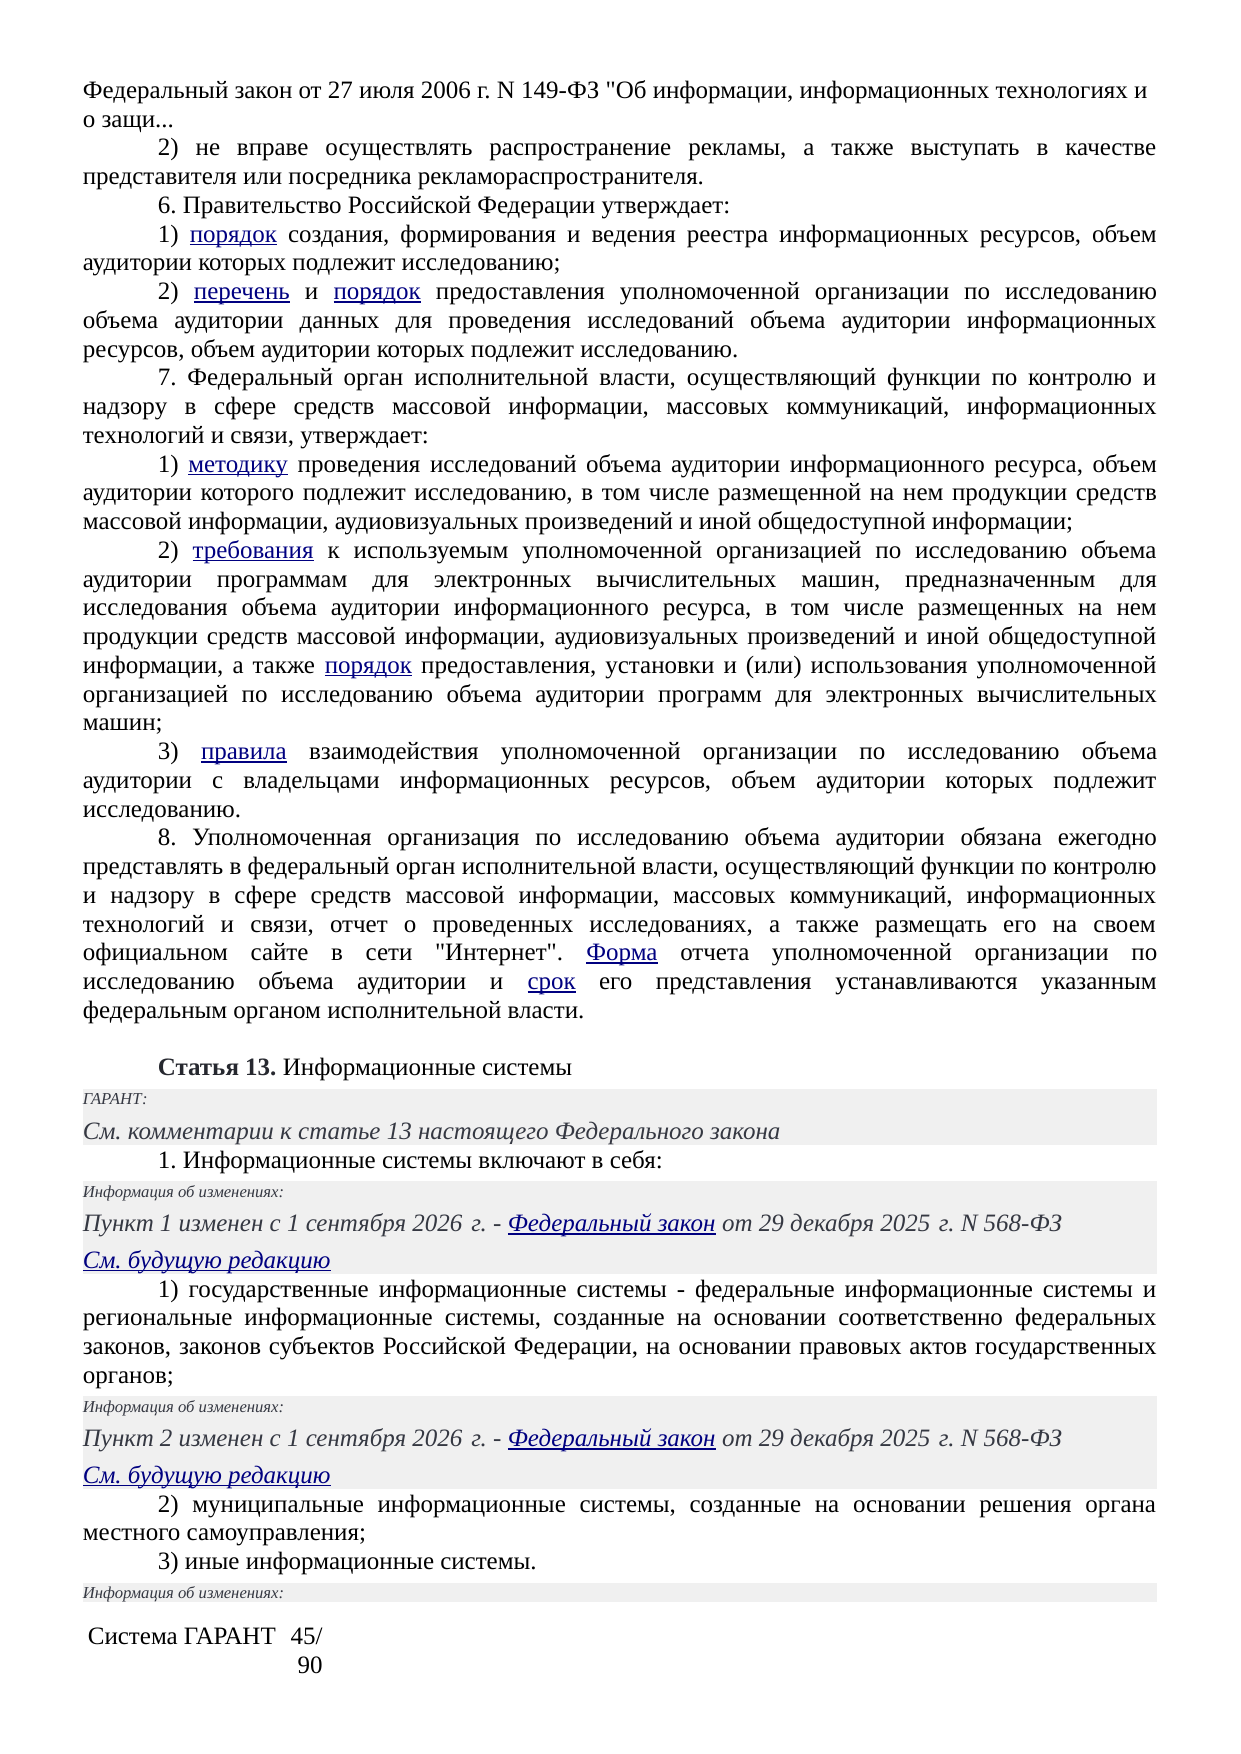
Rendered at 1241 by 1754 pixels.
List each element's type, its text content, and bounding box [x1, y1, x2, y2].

text Статья 13. Информационные системы [158, 1052, 1157, 1081]
text 1) методику проведения исследований объема аудитории информационного ресурса, объем аудитории которого подлежит исследованию, в том числе размещенной на нем продукции средств массовой информации, аудиовизуальных произведений и иной общедоступной информации; [83, 449, 1157, 535]
text 6. Правительство Российской Федерации утверждает: [83, 190, 1157, 219]
text 3) иные информационные системы. [83, 1546, 1157, 1575]
text См. будущую редакцию [333, 1245, 1157, 1274]
text 1. Информационные системы включают в себя: [83, 1145, 1157, 1173]
text 3) правила взаимодействия уполномоченной организации по исследованию объема аудитории с владельцами информационных ресурсов, объем аудитории которых подлежит исследованию. [83, 736, 1157, 822]
text 1) порядок создания, формирования и ведения реестра информационных ресурсов, объем аудитории которых подлежит исследованию; [83, 219, 1157, 276]
text 8. Уполномоченная организация по исследованию объема аудитории обязана ежегодно представлять в федеральный орган исполнительной власти, осуществляющий функции по контролю и надзору в сфере средств массовой информации, массовых коммуникаций, информационных технологий и связи, отчет о проведенных исследованиях, а также размещать его на своем официальном сайте в сети "Интернет". Форма отчета уполномоченной организации по исследованию объема аудитории и срок его представления устанавливаются указанным федеральным органом исполнительной власти. [83, 822, 1157, 1024]
text 7. Федеральный орган исполнительной власти, осуществляющий функции по контролю и надзору в сфере средств массовой информации, массовых коммуникаций, информационных технологий и связи, утверждает: [83, 362, 1157, 449]
text Пункт 1 изменен с 1 сентября 2026 г. - Федеральный закон от 29 декабря 2025 г. N 568-ФЗ [1064, 1208, 1157, 1237]
text Информация об изменениях: [286, 1181, 1157, 1201]
text Информация об изменениях: [286, 1583, 1157, 1602]
text 2) перечень и порядок предоставления уполномоченной организации по исследованию объема аудитории данных для проведения исследований объема аудитории информационных ресурсов, объем аудитории которых подлежит исследованию. [83, 276, 1157, 362]
text Пункт 2 изменен с 1 сентября 2026 г. - Федеральный закон от 29 декабря 2025 г. N 568-ФЗ [83, 1423, 1157, 1452]
text 2) муниципальные информационные системы, созданные на основании решения органа местного самоуправления; [83, 1489, 1157, 1546]
text Информация об изменениях: [286, 1396, 1157, 1416]
text См. будущую редакцию [333, 1460, 1157, 1489]
text ГАРАНТ: [149, 1089, 1157, 1108]
text 1) государственные информационные системы - федеральные информационные системы и региональные информационные системы, созданные на основании соответственно федеральных законов, законов субъектов Российской Федерации, на основании правовых актов государственных органов; [83, 1274, 1157, 1389]
text 2) не вправе осуществлять распространение рекламы, а также выступать в качестве представителя или посредника рекламораспространителя. [83, 132, 1157, 190]
text См. комментарии к статье 13 настоящего Федерального закона [783, 1116, 1157, 1145]
text 2) требования к используемым уполномоченной организацией по исследованию объема аудитории программам для электронных вычислительных машин, предназначенным для исследования объема аудитории информационного ресурса, в том числе размещенных на нем продукции средств массовой информации, аудиовизуальных произведений и иной общедоступной информации, а также порядок предоставления, установки и (или) использования уполномоченной организацией по исследованию объема аудитории программ для электронных вычислительных машин; [83, 535, 1157, 736]
